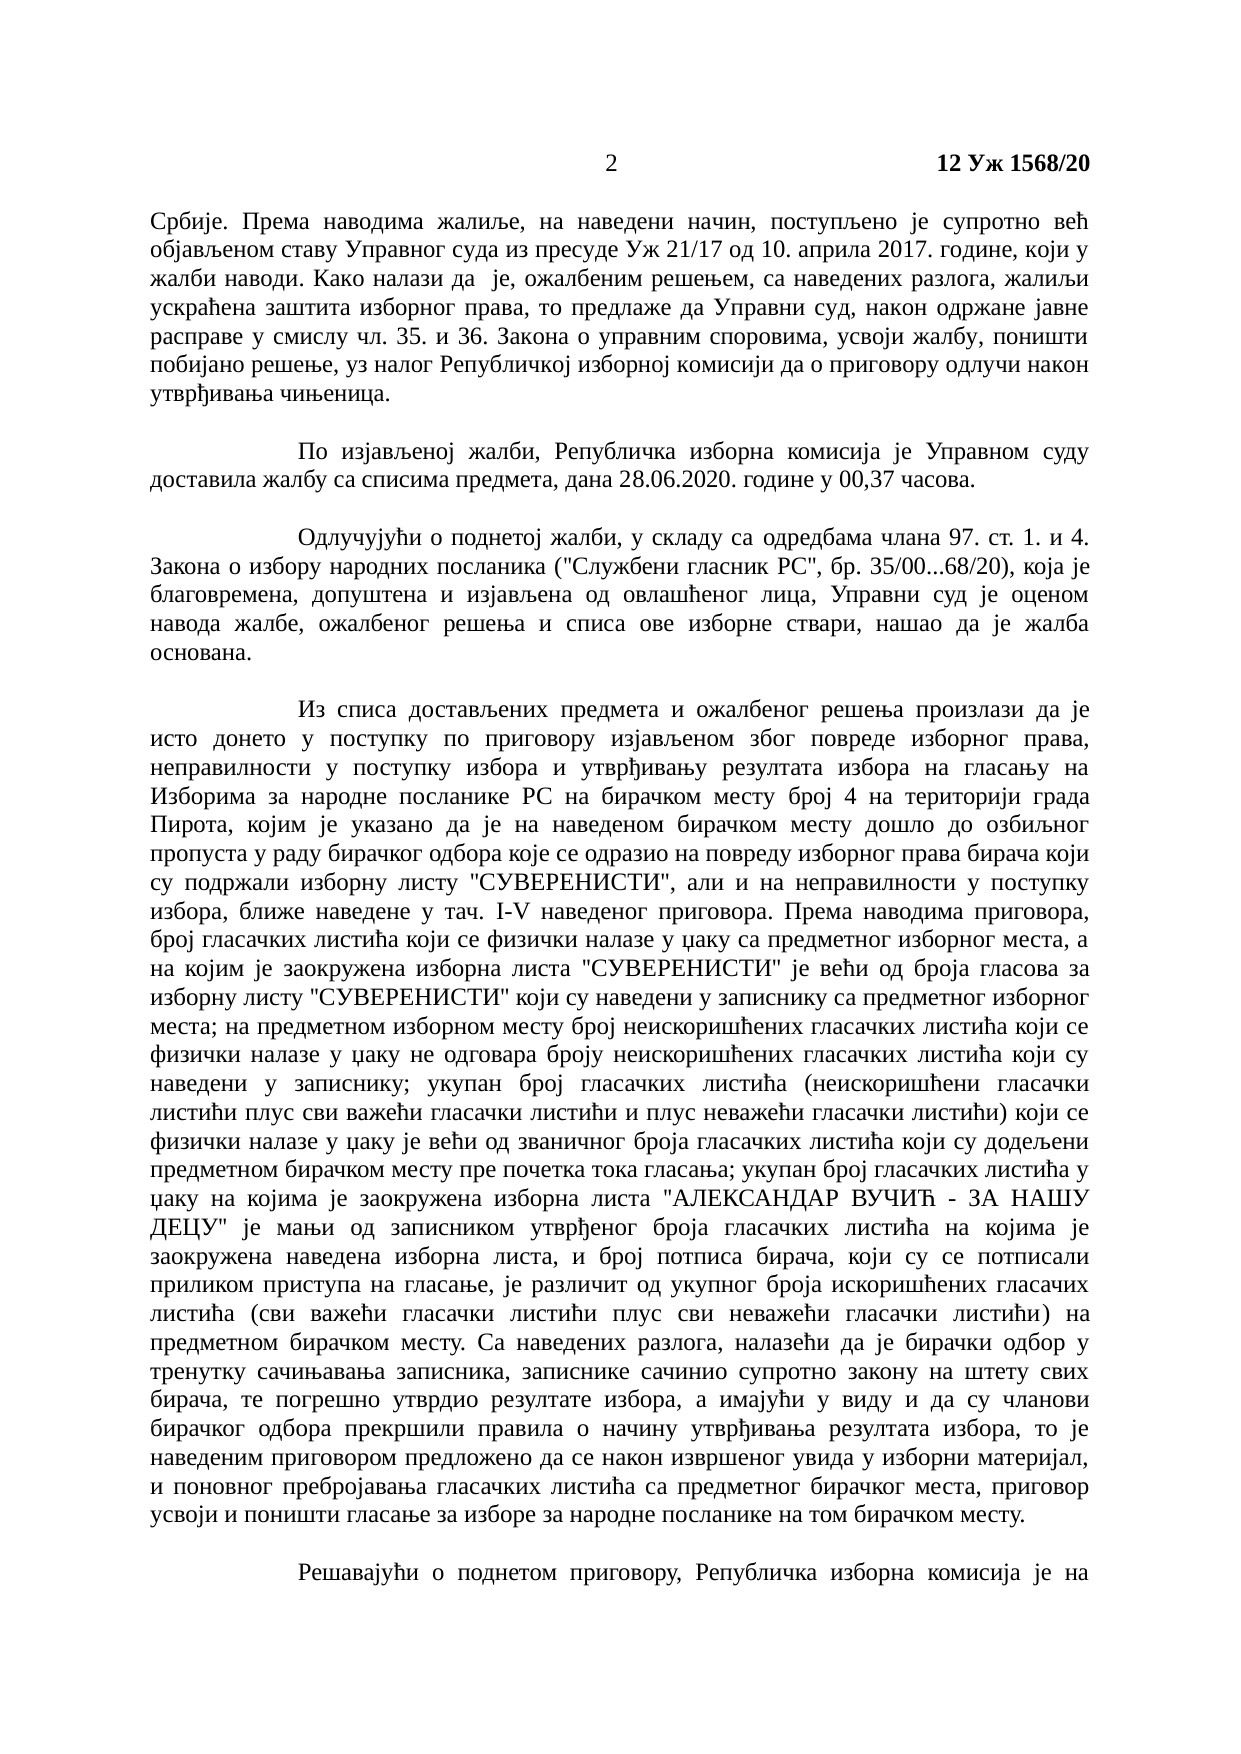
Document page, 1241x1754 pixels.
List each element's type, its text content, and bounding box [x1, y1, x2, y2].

text Решавајући о поднетом приговору, Републичка изборна комисија је на [150, 1557, 1090, 1586]
text Одлучујући о поднетој жалби, у складу са одредбама члана 97. ст. 1. и 4. Закона о избору народних посланика (''Службени гласник РС'', бр. 35/00...68/20), која је благовремена, допуштена и изјављена од овлашћеног лица, Управни суд је оценом навода жалбе, ожалбеног решења и списа ове изборне ствари, нашао да је жалба основана. [150, 522, 1090, 666]
text Из списа достављених предмета и ожалбеног решења произлази да је исто донето у поступку по приговору изјављеном због повреде изборног права, неправилности у поступку избора и утврђивању резултата избора на гласању на Изборима за народне посланике РС на бирачком месту број 4 на територији града Пирота, којим је указано да је на наведеном бирачком месту дошло до озбиљног пропуста у раду бирачког одбора које се одразио на повреду изборног права бирача који су подржали изборну листу ''СУВЕРЕНИСТИ'', али и на неправилности у поступку избора, ближе наведене у тач. I-V наведеног приговора. Према наводима приговора, број гласачких листића који се физички налазе у џаку са предметног изборног места, а на којим је заокружена изборна листа ''СУВЕРЕНИСТИ'' је већи од броја гласова за изборну листу ''СУВЕРЕНИСТИ'' који су наведени у записнику са предметног изборног места; на предметном изборном месту број неискоришћених гласачких листића који се физички налазе у џаку не одговара броју неискоришћених гласачких листића који су наведени у записнику; укупан број гласачких листића (неискоришћени гласачки листићи плус сви важећи гласачки листићи и плус неважећи гласачки листићи) који се физички налазе у џаку је већи од званичног броја гласачких листића који су додељени предметном бирачком месту пре почетка тока гласања; укупан број гласачких листића у џаку на којима је заокружена изборна листа ''АЛЕКСАНДАР ВУЧИЋ - ЗА НАШУ ДЕЦУ'' је мањи од записником утврђеног броја гласачких листића на којима је заокружена наведена изборна листа, и број потписа бирача, који су се потписали приликом приступа на гласање, је различит од укупног броја искоришћених гласачих листића (сви важећи гласачки листићи плус сви неважећи гласачки листићи) на предметном бирачком месту. Са наведених разлога, налазећи да је бирачки одбор у тренутку сачињавања записника, записнике сачинио супротно закону на штету свих бирача, те погрешно утврдио резултате избора, а имајући у виду и да су чланови бирачког одбора прекршили правила о начину утврђивања резултата избора, то је наведеним приговором предложено да се након извршеног увида у изборни материјал, и поновног пребројавања гласачких листића са предметног бирачког места, приговор усвоји и поништи гласање за изборе за народне посланике на том бирачком месту. [150, 694, 1090, 1528]
text Србије. Према наводима жалиље, на наведени начин, поступљено је супротно већ објављеном ставу Управног суда из пресуде Уж 21/17 од 10. априла 2017. године, који у жалби наводи. Како налази да је, ожалбеним решењем, са наведених разлога, жалиљи ускраћена заштита изборног права, то предлаже да Управни суд, након одржане јавне расправе у смислу чл. 35. и 36. Закона о управним споровима, усвоји жалбу, поништи побијано решење, уз налог Републичкој изборној комисији да о приговору одлучи након утврђивања чињеница. [150, 206, 1090, 407]
text По изјављеној жалби, Републичка изборна комисија је Управном суду доставила жалбу са списима предмета, дана 28.06.2020. године у 00,37 часова. [150, 436, 1090, 493]
